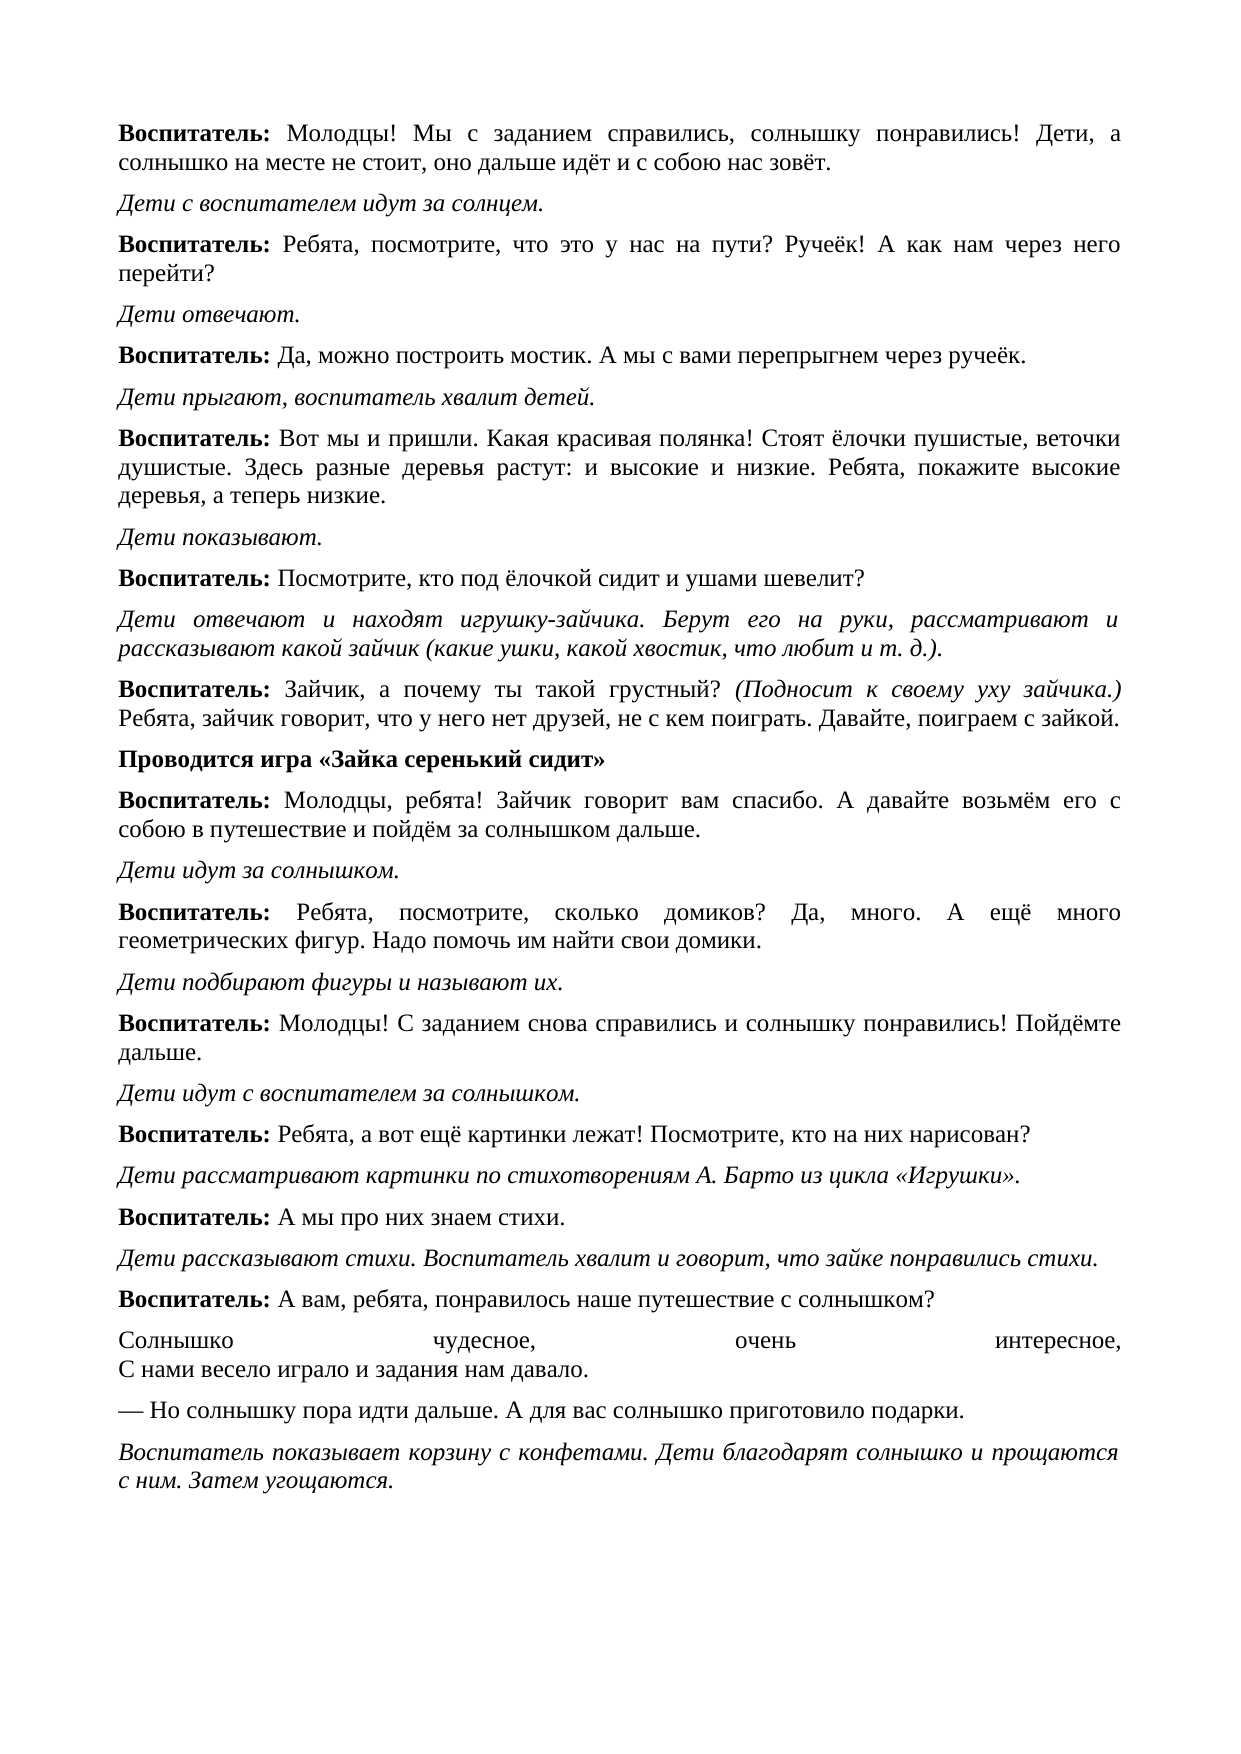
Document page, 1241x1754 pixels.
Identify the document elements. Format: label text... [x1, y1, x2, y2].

text Воспитатель: Вот мы и пришли. Какая красивая полянка! Стоят ёлочки пушистые, веточки душистые. Здесь разные деревья растут: и высокие и низкие. Ребята, покажите высокие деревья, а теперь низкие. [118, 423, 1122, 509]
text Дети с воспитателем идут за солнцем. [118, 188, 1122, 217]
text — Но солнышку пора идти дальше. А для вас солнышко приготовило подарки. [118, 1396, 1122, 1424]
text Воспитатель: А мы про них знаем стихи. [118, 1202, 1122, 1231]
text Воспитатель показывает корзину с конфетами. Дети благодарят солнышко и прощаются с ним. Затем угощаются. [118, 1437, 1122, 1494]
text Дети отвечают. [118, 299, 1122, 328]
text Проводится игра «Зайка серенький сидит» [118, 744, 1122, 773]
text Воспитатель: Да, можно построить мостик. А мы с вами перепрыгнем через ручеёк. [118, 341, 1122, 369]
text Воспитатель: Ребята, посмотрите, сколько домиков? Да, много. А ещё много геометрических фигур. Надо помочь им найти свои домики. [118, 897, 1122, 954]
text Воспитатель: Зайчик, а почему ты такой грустный? (Подносит к своему уху зайчика.) Ребята, зайчик говорит, что у него нет друзей, не с кем поиграть. Давайте, поиграем с зайкой. [118, 674, 1122, 732]
text Воспитатель: Молодцы! Мы с заданием справились, солнышку понравились! Дети, а солнышко на месте не стоит, оно дальше идёт и с собою нас зовёт. [118, 118, 1122, 176]
text Воспитатель: Посмотрите, кто под ёлочкой сидит и ушами шевелит? [118, 563, 1122, 592]
text Дети показывают. [118, 522, 1122, 551]
text Дети отвечают и находят игрушку-зайчика. Берут его на руки, рассматривают и рассказывают какой зайчик (какие ушки, какой хвостик, что любит и т. д.). [118, 604, 1122, 662]
text Дети рассматривают картинки по стихотворениям А. Барто из цикла «Игрушки». [118, 1161, 1122, 1189]
text Воспитатель: Молодцы, ребята! Зайчик говорит вам спасибо. А давайте возьмём его с собою в путешествие и пойдём за солнышком дальше. [118, 786, 1122, 843]
text Дети идут с воспитателем за солнышком. [118, 1078, 1122, 1107]
text Дети подбирают фигуры и называют их. [118, 967, 1122, 996]
text Дети прыгают, воспитатель хвалит детей. [118, 382, 1122, 411]
text Дети рассказывают стихи. Воспитатель хвалит и говорит, что зайке понравились стихи. [118, 1243, 1122, 1272]
text Дети идут за солнышком. [118, 856, 1122, 884]
text Солнышко чудесное, очень интересное, С нами весело играло и задания нам давало. [118, 1326, 1122, 1383]
text Воспитатель: Молодцы! С заданием снова справились и солнышку понравились! Пойдёмте дальше. [118, 1008, 1122, 1066]
text Воспитатель: Ребята, а вот ещё картинки лежат! Посмотрите, кто на них нарисован? [118, 1119, 1122, 1148]
text Воспитатель: Ребята, посмотрите, что это у нас на пути? Ручеёк! А как нам через него перейти? [118, 229, 1122, 287]
text Воспитатель: А вам, ребята, понравилось наше путешествие с солнышком? [118, 1284, 1122, 1313]
